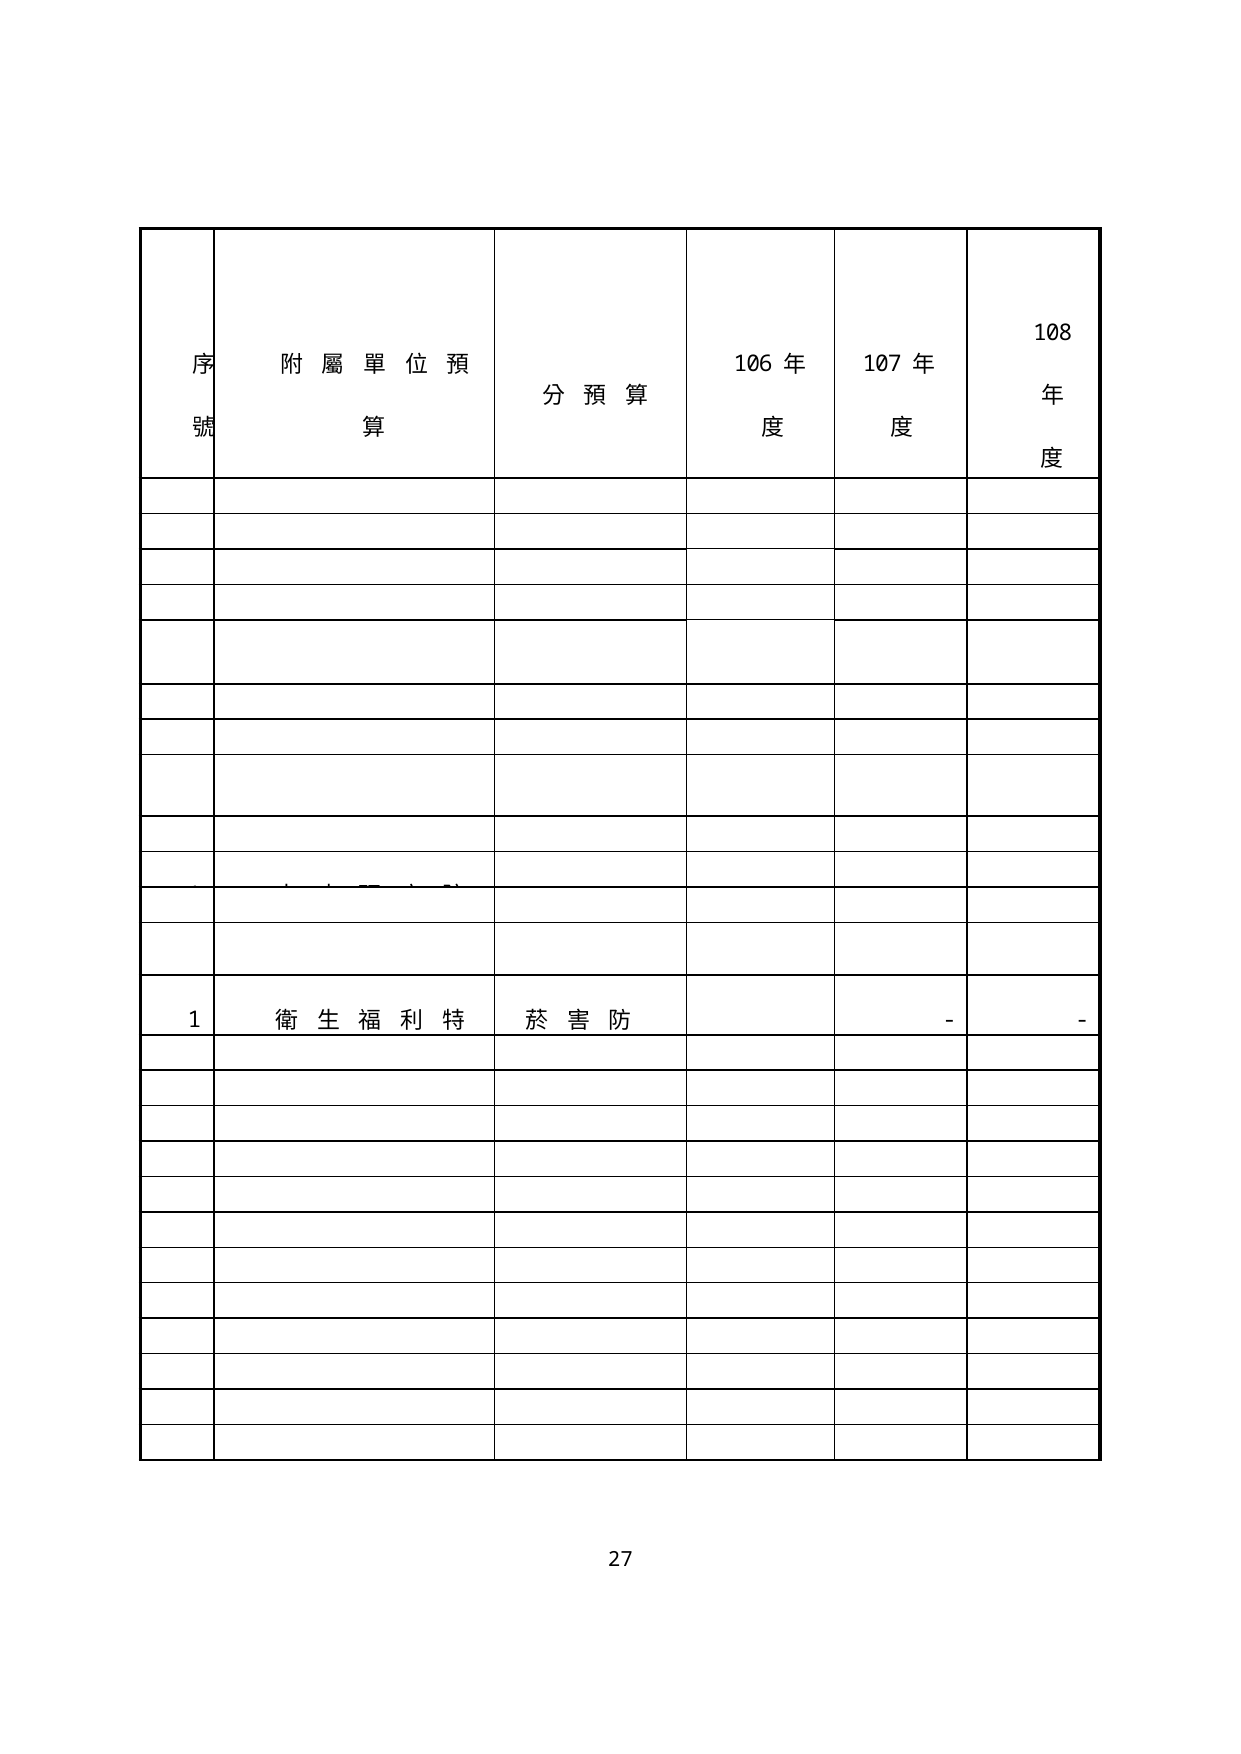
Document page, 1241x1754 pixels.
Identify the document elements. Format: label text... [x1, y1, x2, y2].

table_cell [495, 621, 686, 683]
table_cell -319,483 [968, 720, 1098, 754]
table_cell -136,238 [968, 1319, 1098, 1353]
table_cell [687, 549, 834, 583]
table_cell [495, 585, 686, 619]
table_cell -4,458,394 [835, 1071, 966, 1105]
table_cell -458,799 [968, 1036, 1098, 1069]
table_cell [687, 685, 834, 718]
table_cell 疫苗基金 [495, 1036, 686, 1069]
table_cell 行政院公營事業民營化基金 [215, 1106, 494, 1140]
table_cell 8 [142, 755, 213, 815]
table_cell -11,623 [687, 817, 834, 851]
table_cell -160,755 [687, 755, 834, 815]
table_cell 18 [142, 1177, 213, 1211]
table_cell 衛生福利特別收入基金 [215, 976, 494, 1034]
table_cell -1,684,949 [835, 1142, 966, 1176]
table_cell 花東地區永續發展基金 [215, 514, 494, 548]
table_cell -12,424 [687, 620, 834, 683]
table_cell 大專校院轉型及退場基金 [215, 1354, 494, 1388]
table_cell -37,175 [835, 621, 966, 683]
table_cell 22 [142, 1319, 213, 1353]
table_cell -27,134 [968, 1354, 1098, 1388]
table_header 106年度 [687, 230, 834, 477]
table_header 分預算 [495, 230, 686, 477]
table_cell [495, 550, 686, 583]
table_cell [687, 923, 834, 974]
table_cell [687, 585, 834, 619]
table_cell -105,796 [835, 1106, 966, 1140]
table_cell -165,754 [835, 1036, 966, 1069]
table_cell 4 [142, 585, 213, 619]
table_cell 衛生福利特別收入基金 [215, 923, 494, 974]
table_cell 經濟特別收入基金 [215, 1177, 494, 1211]
table_cell 農業特別收入基金 [215, 1425, 494, 1459]
table_cell 7 [142, 720, 213, 754]
table_cell [495, 1319, 686, 1353]
table_cell -130,620 [968, 755, 1098, 815]
table_cell -3,714,909 [835, 852, 966, 886]
table_cell 全民健康保險紓困基金 [495, 923, 686, 974]
table_cell -1,655,021 [968, 1071, 1098, 1105]
table_cell [687, 1106, 834, 1140]
table_cell -314,407 [968, 1142, 1098, 1176]
table_cell 學產基金 [215, 1390, 494, 1423]
table_cell -4,543,654 [687, 1425, 834, 1459]
table_header 序號 [142, 230, 213, 477]
table_cell [835, 755, 966, 815]
table_cell [687, 976, 834, 1034]
table_cell [687, 1354, 834, 1388]
table_cell -539,242 [968, 888, 1098, 921]
table_cell -1,212,399 [835, 685, 966, 718]
table_cell [687, 1071, 834, 1105]
table_cell 反托拉斯基金 [215, 550, 494, 583]
table_cell -141,029 [687, 720, 834, 754]
table_cell 土壤及地下水污染整治基金 [495, 755, 686, 815]
table_cell 警察消防海巡移民空勤人員及協勤民力安全基金 [215, 621, 494, 683]
table_cell 15 [142, 1071, 213, 1105]
table_cell -754,390 [968, 479, 1098, 513]
table_cell -220,030 [687, 1390, 834, 1423]
table_cell 衛生福利特別收入基金 [215, 888, 494, 921]
table_cell [495, 852, 686, 886]
table_cell -7,071 [835, 817, 966, 851]
table_cell 環境保護基金 [215, 720, 494, 754]
table_cell 核能發電後端營運基金 [215, 1283, 494, 1317]
table_cell 9 [142, 817, 213, 851]
table_header 附屬單位預算 [215, 230, 494, 477]
table_cell 環境保護基金 [215, 755, 494, 815]
table_cell [687, 1213, 834, 1246]
table_cell 23 [142, 1354, 213, 1388]
table_cell 2 [142, 514, 213, 548]
table_cell 12 [142, 923, 213, 974]
table_cell 勞工權益基金 [495, 817, 686, 851]
table_cell 資源回收管理基金 [495, 720, 686, 754]
table_cell [835, 1248, 966, 1282]
table_header 107年度 [835, 230, 966, 477]
table_cell -311,852 [968, 585, 1098, 619]
table_cell 19 [142, 1213, 213, 1246]
table_cell 經濟特別收入基金 [215, 1142, 494, 1176]
table_cell 中央研究院科學研究基金 [215, 852, 494, 886]
table_cell -2,896,373 [968, 1248, 1098, 1282]
table_cell -687,176 [687, 479, 834, 513]
table_cell 14 [142, 1036, 213, 1069]
table_cell 25 [142, 1425, 213, 1459]
table_cell 24 [142, 1390, 213, 1423]
table_cell 6 [142, 685, 213, 718]
table_cell [495, 479, 686, 513]
table_cell -2,118,674 [968, 685, 1098, 718]
table_cell -1,093,802 [687, 852, 834, 886]
table_cell 20 [142, 1248, 213, 1282]
table_cell 3 [142, 550, 213, 583]
table_cell -429,497 [968, 923, 1098, 974]
table_cell [495, 1106, 686, 1140]
table_cell 石油基金 [495, 1213, 686, 1246]
table_cell 通訊傳播監督管理基金 [215, 1319, 494, 1353]
table_cell -533,283 [835, 514, 966, 548]
table_cell 21 [142, 1283, 213, 1317]
table_cell -6,680 [968, 550, 1098, 583]
table_cell 新住民發展基金 [215, 585, 494, 619]
table_cell [495, 1390, 686, 1423]
table_cell -245,808 [968, 1177, 1098, 1211]
table_cell -137,660 [968, 976, 1098, 1034]
table_cell 醫療發展基金 [495, 888, 686, 921]
table_cell 衛生福利特別收入基金 [215, 1036, 494, 1069]
table_cell [495, 1283, 686, 1317]
table_cell 16 [142, 1106, 213, 1140]
table_cell 1 [142, 479, 213, 513]
table_cell [687, 1248, 834, 1282]
table_cell -140,132 [835, 1177, 966, 1211]
table_cell 再生能源發展基金 [495, 1248, 686, 1282]
table_cell -786,673 [835, 479, 966, 513]
table_cell [835, 923, 966, 974]
table_cell 推廣貿易基金 [495, 1142, 686, 1176]
table_cell 菸害防制及衛生保健基金 [495, 976, 686, 1034]
table_cell 離島建設基金 [215, 479, 494, 513]
table_cell -7,399,991 [968, 1425, 1098, 1459]
table_cell -3,155,889 [835, 976, 966, 1034]
table_cell 空氣污染防制基金 [495, 685, 686, 718]
table_cell [495, 514, 686, 548]
table_cell -179,115 [835, 720, 966, 754]
table_cell -1,391,691 [687, 1142, 834, 1176]
table_cell [687, 514, 834, 548]
table_cell -56,043 [687, 1177, 834, 1211]
table_cell -18,244 [968, 817, 1098, 851]
table_cell [968, 1283, 1098, 1317]
table_cell [835, 1283, 966, 1317]
table_cell -5,623,690 [835, 1425, 966, 1459]
table_cell 就業安定基金 [215, 817, 494, 851]
table_cell -2,345 [968, 1106, 1098, 1140]
table_cell -1,465,502 [687, 888, 834, 921]
table_cell 17 [142, 1142, 213, 1176]
table_cell -1,151,246 [968, 514, 1098, 548]
table_cell 10 [142, 852, 213, 886]
table_cell 5 [142, 621, 213, 683]
table_cell -1,785,465 [835, 888, 966, 921]
table_cell [687, 1036, 834, 1069]
table_cell 環境保護基金 [215, 685, 494, 718]
table_cell -256,310 [968, 852, 1098, 886]
table_cell [687, 1319, 834, 1353]
table_cell 13 [142, 976, 213, 1034]
table_header 108年度 [968, 230, 1098, 477]
table_cell -1,877,869 [968, 1213, 1098, 1246]
table_cell 能源研究發展基金 [495, 1177, 686, 1211]
table_cell [495, 1354, 686, 1388]
table_cell -11,204,438 [687, 1283, 834, 1317]
table_cell -24,814 [968, 621, 1098, 683]
table_cell 經濟特別收入基金 [215, 1248, 494, 1282]
table_cell -140,938 [835, 1390, 966, 1423]
table_cell [835, 1213, 966, 1246]
table_cell [968, 1390, 1098, 1423]
table_cell 農業發展基金 [495, 1425, 686, 1459]
table_cell [835, 550, 966, 583]
table_cell -10,057 [835, 1319, 966, 1353]
table_cell 經濟特別收入基金 [215, 1213, 494, 1246]
table_cell -11,307 [835, 1354, 966, 1388]
table_cell 11 [142, 888, 213, 921]
table_cell [495, 1071, 686, 1105]
table_cell [835, 585, 966, 619]
table_cell 行政院國家科學技術發展基金 [215, 1071, 494, 1105]
